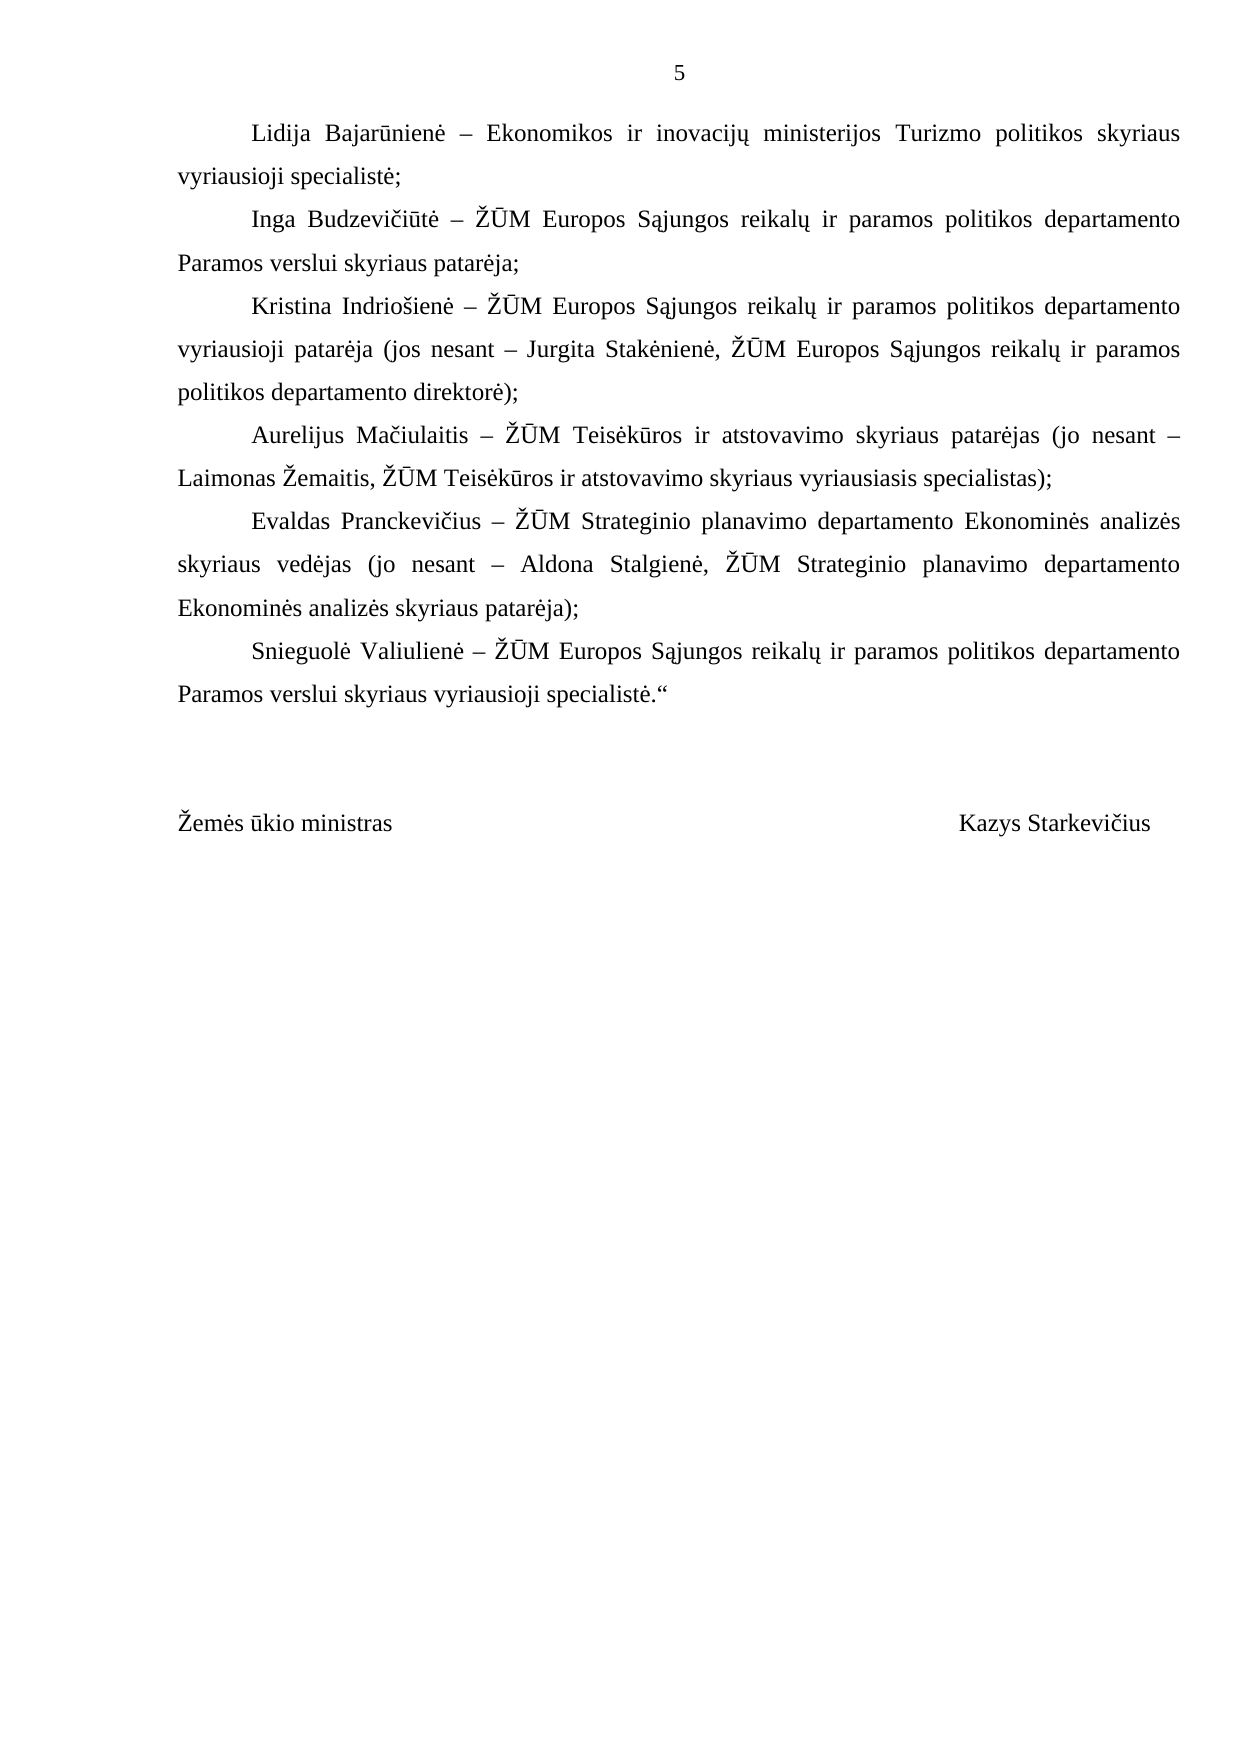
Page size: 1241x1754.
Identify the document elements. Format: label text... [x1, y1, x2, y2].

text Evaldas Pranckevičius – ŽŪM Strateginio planavimo departamento Ekonominės analizės skyriaus vedėjas (jo nesant – Aldona Stalgienė, ŽŪM Strateginio planavimo departamento Ekonominės analizės skyriaus patarėja); [177, 506, 1181, 621]
text Žemės ūkio ministras Kazys Starkevičius [177, 808, 1181, 837]
text Aurelijus Mačiulaitis – ŽŪM Teisėkūros ir atstovavimo skyriaus patarėjas (jo nesant – Laimonas Žemaitis, ŽŪM Teisėkūros ir atstovavimo skyriaus vyriausiasis specialistas); [177, 420, 1181, 492]
text Snieguolė Valiulienė – ŽŪM Europos Sąjungos reikalų ir paramos politikos departamento Paramos verslui skyriaus vyriausioji specialistė.“ [177, 636, 1181, 708]
text Lidija Bajarūnienė – Ekonomikos ir inovacijų ministerijos Turizmo politikos skyriaus vyriausioji specialistė; [177, 118, 1181, 190]
text Kristina Indriošienė – ŽŪM Europos Sąjungos reikalų ir paramos politikos departamento vyriausioji patarėja (jos nesant – Jurgita Stakėnienė, ŽŪM Europos Sąjungos reikalų ir paramos politikos departamento direktorė); [177, 291, 1181, 406]
text Inga Budzevičiūtė – ŽŪM Europos Sąjungos reikalų ir paramos politikos departamento Paramos verslui skyriaus patarėja; [177, 204, 1181, 276]
